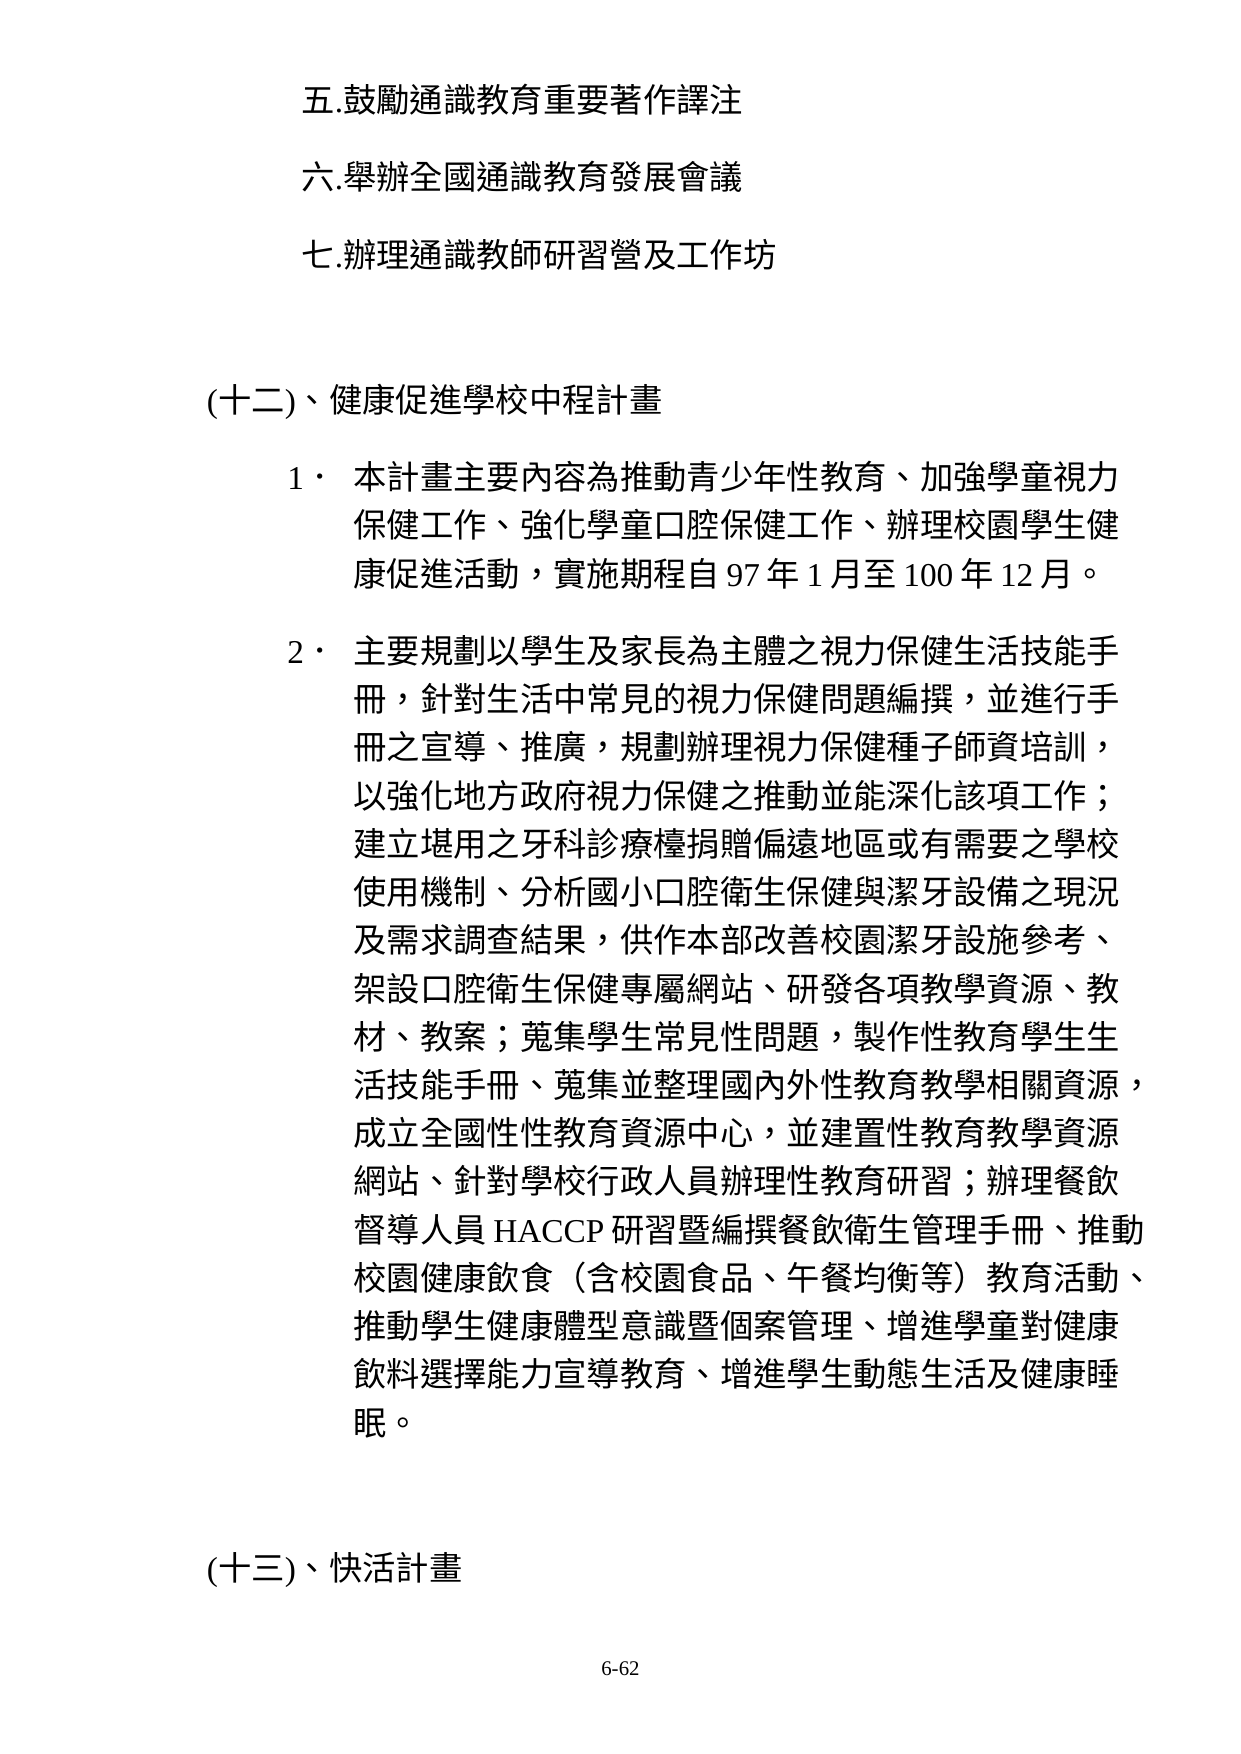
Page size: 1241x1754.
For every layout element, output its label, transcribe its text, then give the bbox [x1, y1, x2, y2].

text 六.舉辦全國通識教育發展會議 [301, 151, 1152, 199]
text (十二)、健康促進學校中程計畫 [207, 373, 1152, 422]
text 七.辦理通識教師研習營及工作坊 [301, 228, 1152, 277]
text 五.鼓勵通識教育重要著作譯注 [301, 74, 1152, 122]
list 本計畫主要內容為推動青少年性教育、加強學童視力保健工作、強化學童口腔保健工作、辦理校園學生健康促進活動，實施期程自97年1月至100年12月。 [287, 451, 1152, 596]
text (十三)、快活計畫 [207, 1541, 1152, 1589]
list 主要規劃以學生及家長為主體之視力保健生活技能手冊，針對生活中常見的視力保健問題編撰，並進行手冊之宣導、推廣，規劃辦理視力保健種子師資培訓，以強化地方政府視力保健之推動並能深化該項工作；建立堪用之牙科診療檯捐贈偏遠地區或有需要之學校使用機制、分析國小口腔衛生保健與潔牙設備之現況及需求調查結果，供作本部改善校園潔牙設施參考、架設口腔衛生保健專屬網站、研發各項教學資源、教材、教案；蒐集學生常見性問題，製作性教育學生生活技能手冊、蒐集並整理國內外性教育教學相關資源，成立全國性性教育資源中心，並建置性教育教學資源網站、針對學校行政人員辦理性教育研習；辦理餐飲督導人員HACCP研習暨編撰餐飲衛生管理手冊、推動校園健康飲食（含校園食品、午餐均衡等）教育活動、推動學生健康體型意識暨個案管理、增進學童對健康飲料選擇能力宣導教育、增進學生動態生活及健康睡眠。 [287, 625, 1152, 1444]
